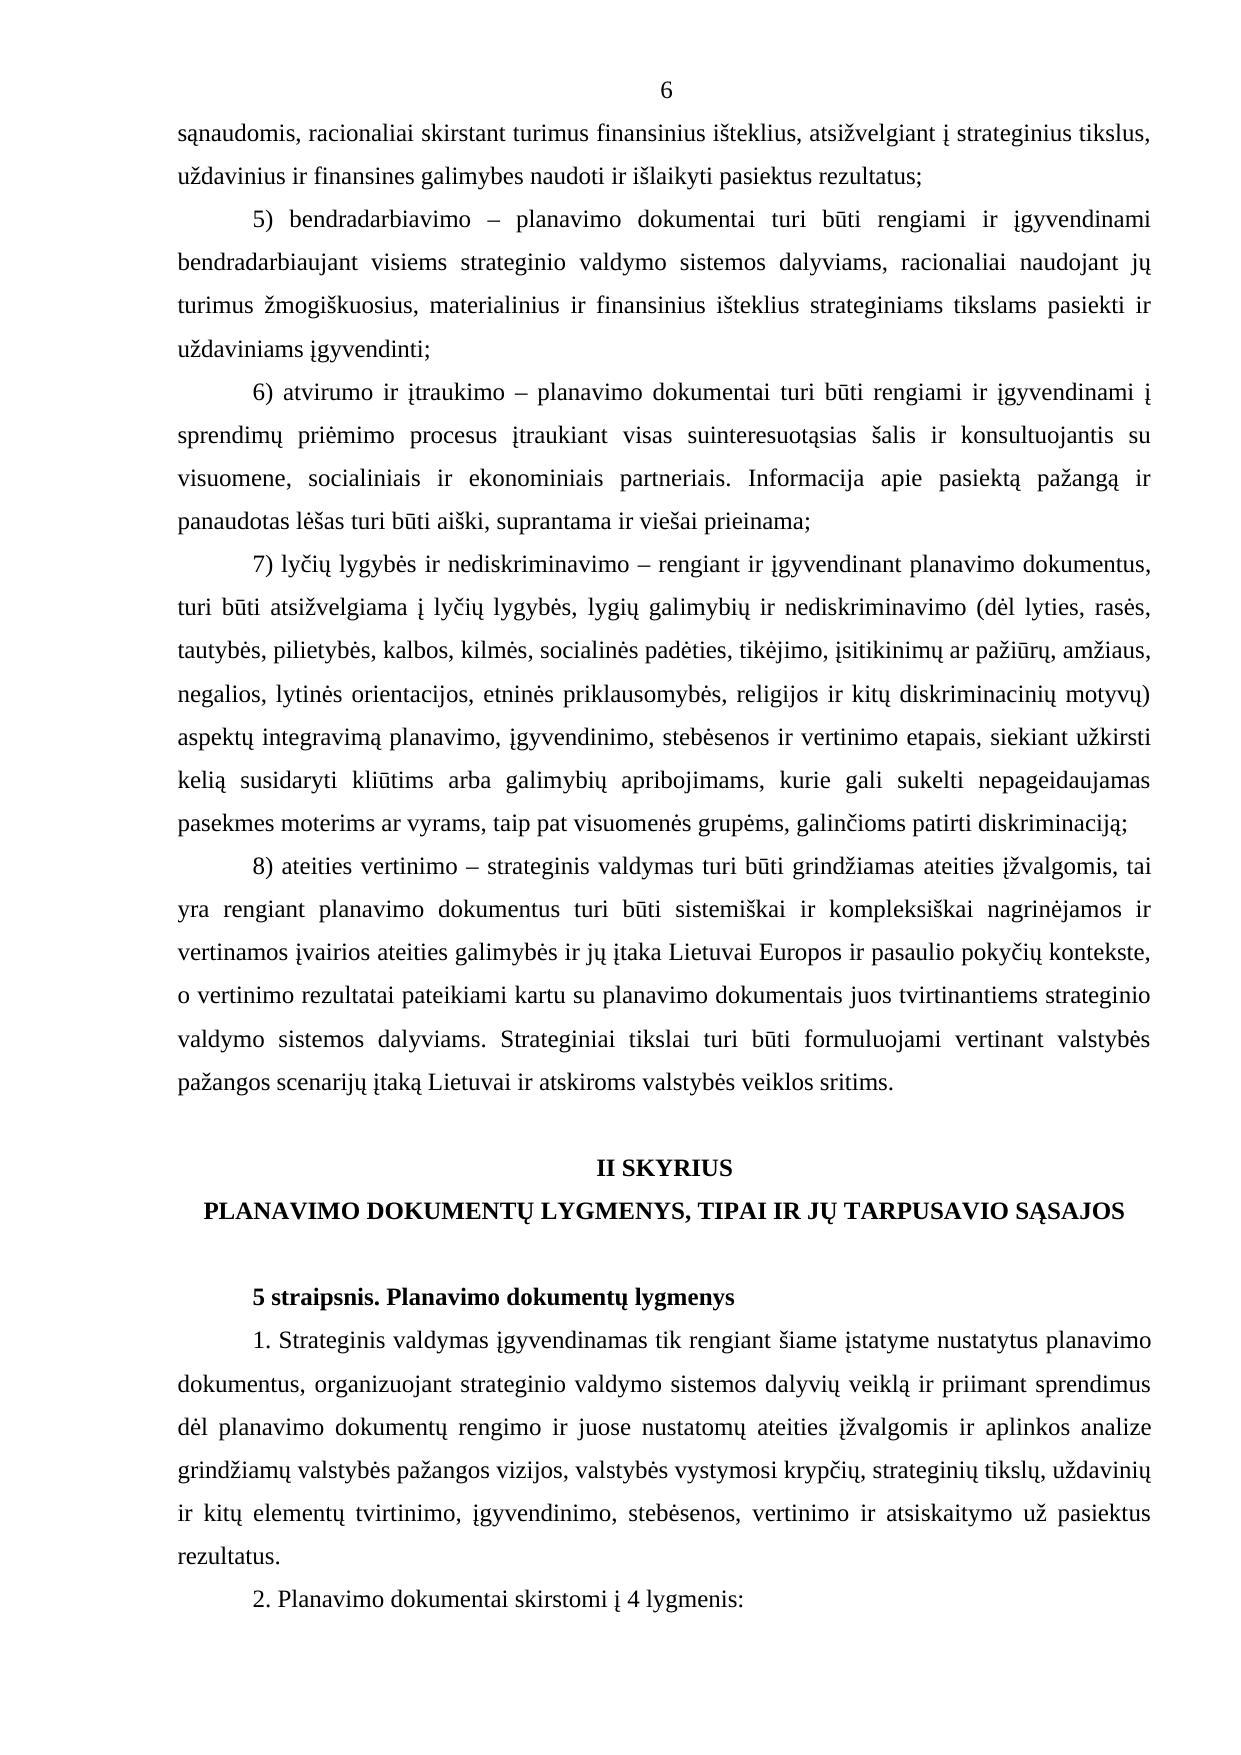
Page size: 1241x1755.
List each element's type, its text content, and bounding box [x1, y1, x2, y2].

text 6) atvirumo ir įtraukimo – planavimo dokumentai turi būti rengiami ir įgyvendinami į sprendimų priėmimo procesus įtraukiant visas suinteresuotąsias šalis ir konsultuojantis su visuomene, socialiniais ir ekonominiais partneriais. Informacija apie pasiektą pažangą ir panaudotas lėšas turi būti aiški, suprantama ir viešai prieinama; [177, 377, 1152, 535]
text sąnaudomis, racionaliai skirstant turimus finansinius išteklius, atsižvelgiant į strateginius tikslus, uždavinius ir finansines galimybes naudoti ir išlaikyti pasiektus rezultatus; [177, 118, 1152, 190]
text 5 straipsnis. Planavimo dokumentų lygmenys [177, 1282, 1152, 1311]
text 1. Strateginis valdymas įgyvendinamas tik rengiant šiame įstatyme nustatytus planavimo dokumentus, organizuojant strateginio valdymo sistemos dalyvių veiklą ir priimant sprendimus dėl planavimo dokumentų rengimo ir juose nustatomų ateities įžvalgomis ir aplinkos analize grindžiamų valstybės pažangos vizijos, valstybės vystymosi krypčių, strateginių tikslų, uždavinių ir kitų elementų tvirtinimo, įgyvendinimo, stebėsenos, vertinimo ir atsiskaitymo už pasiektus rezultatus. [177, 1326, 1152, 1570]
text 8) ateities vertinimo – strateginis valdymas turi būti grindžiamas ateities įžvalgomis, tai yra rengiant planavimo dokumentus turi būti sistemiškai ir kompleksiškai nagrinėjamos ir vertinamos įvairios ateities galimybės ir jų įtaka Lietuvai Europos ir pasaulio pokyčių kontekste, o vertinimo rezultatai pateikiami kartu su planavimo dokumentais juos tvirtinantiems strateginio valdymo sistemos dalyviams. Strateginiai tikslai turi būti formuluojami vertinant valstybės pažangos scenarijų įtaką Lietuvai ir atskiroms valstybės veiklos sritims. [177, 851, 1152, 1096]
text 2. Planavimo dokumentai skirstomi į 4 lygmenis: [177, 1584, 1152, 1613]
text II SKYRIUS [177, 1153, 1152, 1182]
text 5) bendradarbiavimo – planavimo dokumentai turi būti rengiami ir įgyvendinami bendradarbiaujant visiems strateginio valdymo sistemos dalyviams, racionaliai naudojant jų turimus žmogiškuosius, materialinius ir finansinius išteklius strateginiams tikslams pasiekti ir uždaviniams įgyvendinti; [177, 204, 1152, 362]
text 7) lyčių lygybės ir nediskriminavimo – rengiant ir įgyvendinant planavimo dokumentus, turi būti atsižvelgiama į lyčių lygybės, lygių galimybių ir nediskriminavimo (dėl lyties, rasės, tautybės, pilietybės, kalbos, kilmės, socialinės padėties, tikėjimo, įsitikinimų ar pažiūrų, amžiaus, negalios, lytinės orientacijos, etninės priklausomybės, religijos ir kitų diskriminacinių motyvų) aspektų integravimą planavimo, įgyvendinimo, stebėsenos ir vertinimo etapais, siekiant užkirsti kelią susidaryti kliūtims arba galimybių apribojimams, kurie gali sukelti nepageidaujamas pasekmes moterims ar vyrams, taip pat visuomenės grupėms, galinčioms patirti diskriminaciją; [177, 549, 1152, 837]
text PLANAVIMO DOKUMENTŲ LYGMENYS, TIPAI IR JŲ TARPUSAVIO SĄSAJOS [177, 1196, 1152, 1225]
